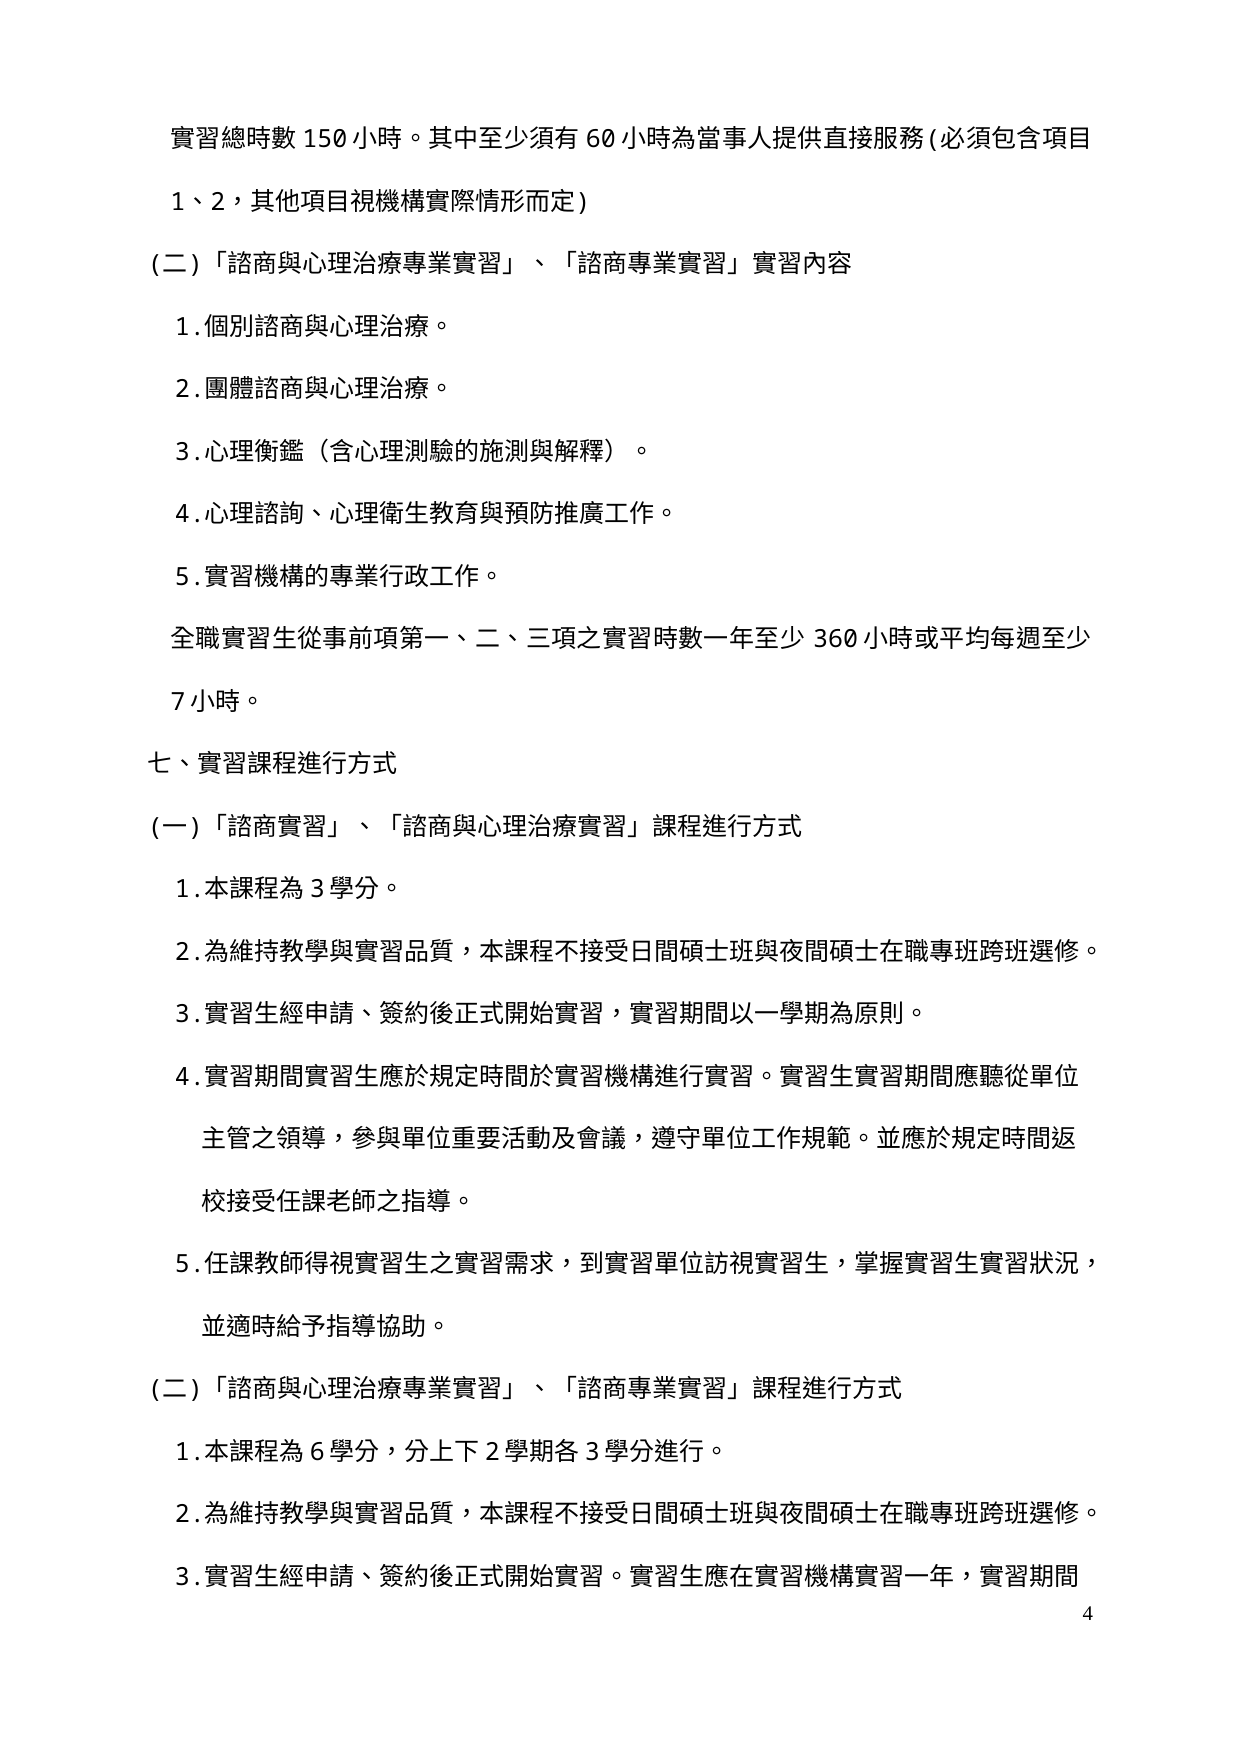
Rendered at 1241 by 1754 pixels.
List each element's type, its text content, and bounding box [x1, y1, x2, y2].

text 5.實習機構的專業行政工作。 [174, 532, 1092, 595]
text 5.任課教師得視實習生之實習需求，到實習單位訪視實習生，掌握實習生實習狀況，並適時給予指導協助。 [174, 1220, 1092, 1345]
text 2.為維持教學與實習品質，本課程不接受日間碩士班與夜間碩士在職專班跨班選修。 [174, 1470, 1092, 1532]
text 1.本課程為3學分。 [174, 845, 1092, 907]
text 1.個別諮商與心理治療。 [174, 282, 1092, 345]
text 實習總時數150小時。其中至少須有60小時為當事人提供直接服務(必須包含項目1、2，其他項目視機構實際情形而定) [170, 95, 1092, 220]
text (一)「諮商實習」、「諮商與心理治療實習」課程進行方式 [148, 782, 1113, 845]
text 1.本課程為6學分，分上下2學期各3學分進行。 [174, 1407, 1092, 1470]
text 3.實習生經申請、簽約後正式開始實習，實習期間以一學期為原則。 [174, 970, 1092, 1032]
text 4.實習期間實習生應於規定時間於實習機構進行實習。實習生實習期間應聽從單位主管之領導，參與單位重要活動及會議，遵守單位工作規範。並應於規定時間返校接受任課老師之指導。 [174, 1032, 1092, 1220]
text 2.團體諮商與心理治療。 [174, 345, 1092, 407]
text 全職實習生從事前項第一、二、三項之實習時數一年至少360小時或平均每週至少7小時。 [170, 595, 1092, 720]
text (二)「諮商與心理治療專業實習」、「諮商專業實習」課程進行方式 [148, 1345, 1113, 1407]
text 3.實習生經申請、簽約後正式開始實習。實習生應在實習機構實習一年，實習期間 [174, 1532, 1092, 1595]
text 4.心理諮詢、心理衛生教育與預防推廣工作。 [174, 470, 1092, 532]
text 2.為維持教學與實習品質，本課程不接受日間碩士班與夜間碩士在職專班跨班選修。 [174, 907, 1092, 970]
text 七、實習課程進行方式 [148, 720, 1092, 782]
text 3.心理衡鑑（含心理測驗的施測與解釋）。 [174, 407, 1092, 470]
text (二)「諮商與心理治療專業實習」、「諮商專業實習」實習內容 [148, 220, 1113, 282]
